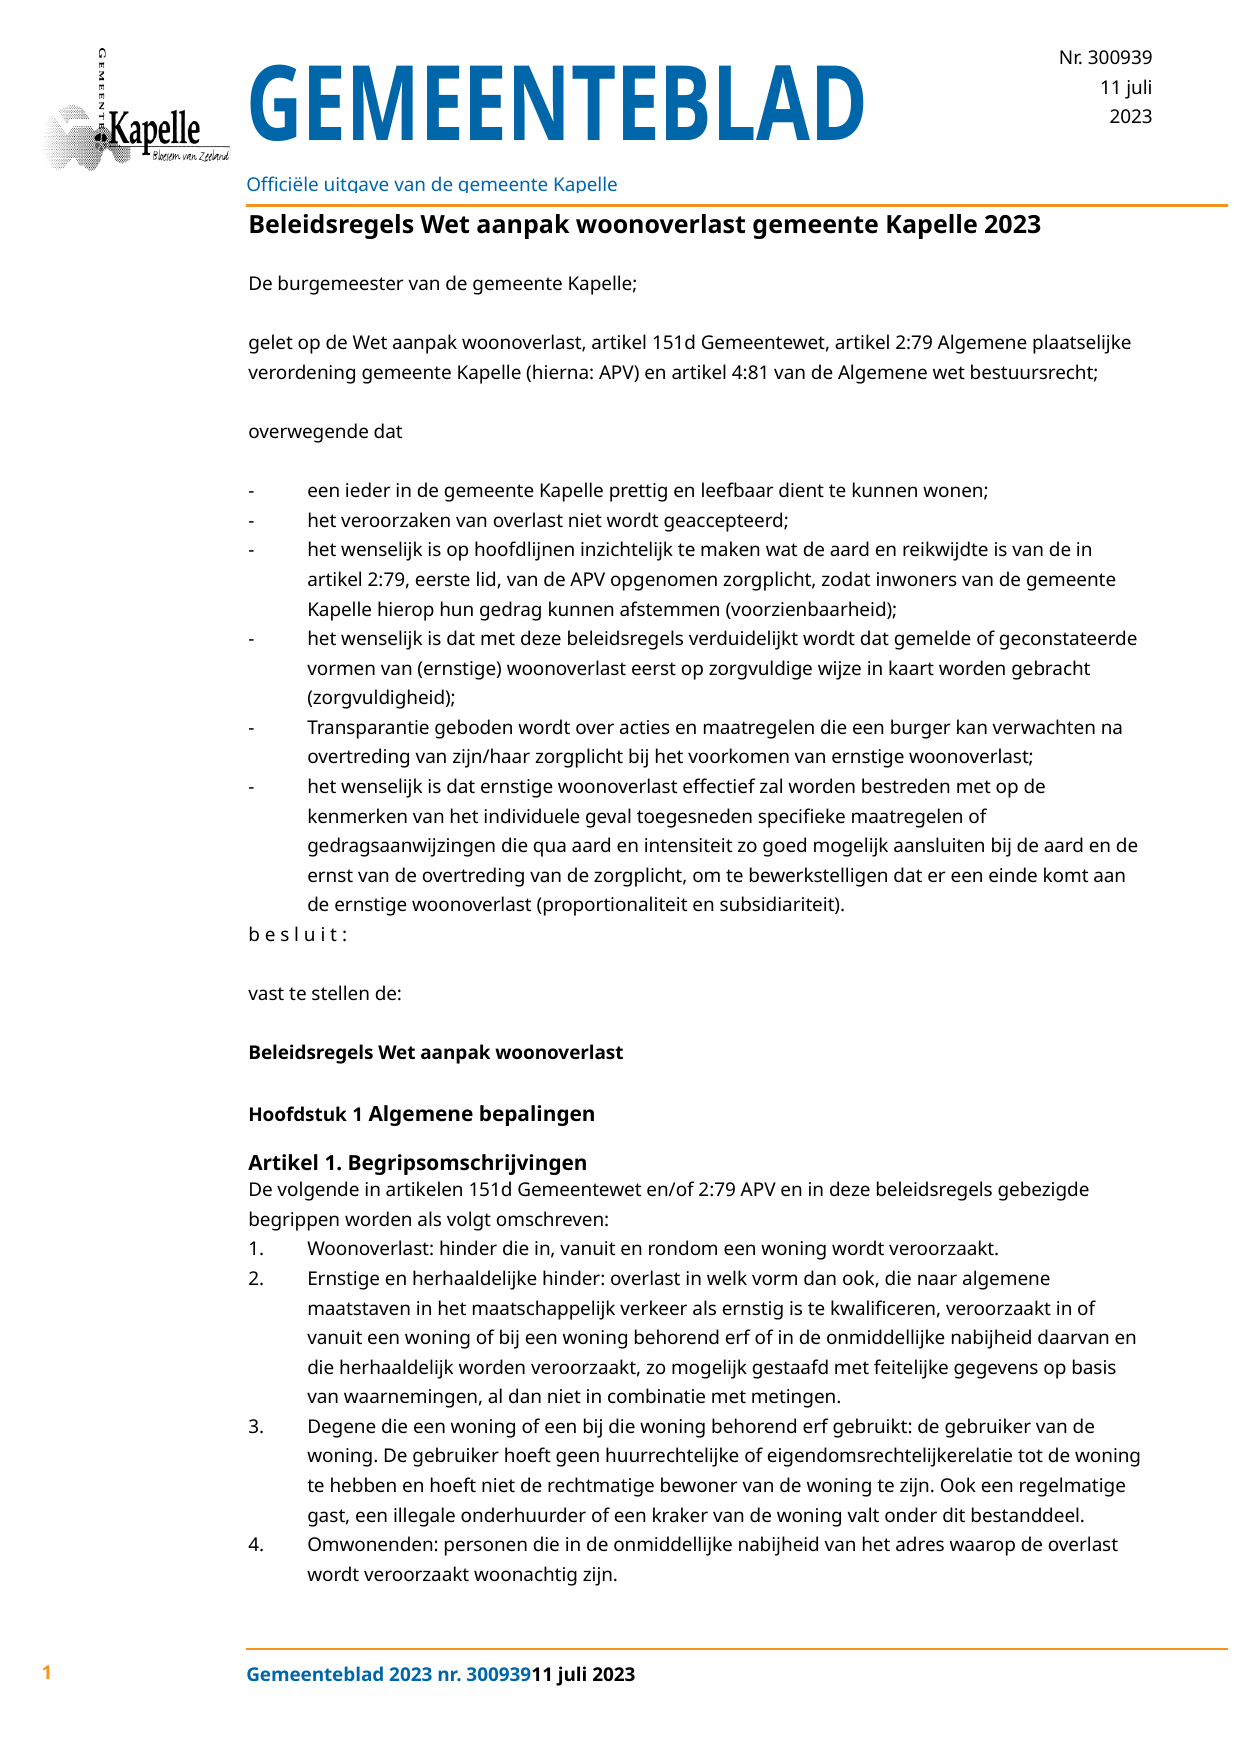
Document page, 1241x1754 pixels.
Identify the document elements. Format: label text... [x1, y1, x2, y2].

text Hoofdstuk 1 Algemene bepalingen [248, 1099, 1152, 1127]
list het wenselijk is op hoofdlijnen inzichtelijk te maken wat de aard en reikwijdte is van de in artikel 2:79, eerste lid, van de APV opgenomen zorgplicht, zodat inwoners van de gemeente Kapelle hierop hun gedrag kunnen afstemmen (voorzienbaarheid); [248, 537, 1152, 621]
list Woonoverlast: hinder die in, vanuit en rondom een woning wordt veroorzaakt. [248, 1236, 1152, 1261]
text De burgemeester van de gemeente Kapelle; [248, 270, 1152, 296]
text De volgende in artikelen 151d Gemeentewet en/of 2:79 APV en in deze beleidsregels gebezigde begrippen worden als volgt omschreven: [248, 1176, 1152, 1232]
text overwegende dat [248, 418, 1152, 444]
list een ieder in de gemeente Kapelle prettig en leefbaar dient te kunnen wonen; [248, 477, 1152, 503]
list het veroorzaken van overlast niet wordt geaccepteerd; [248, 507, 1152, 533]
list het wenselijk is dat met deze beleidsregels verduidelijkt wordt dat gemelde of geconstateerde vormen van (ernstige) woonoverlast eerst op zorgvuldige wijze in kaart worden gebracht (zorgvuldigheid); [248, 625, 1152, 710]
text b e s l u i t : [248, 921, 1152, 947]
text gelet op de Wet aanpak woonoverlast, artikel 151d Gemeentewet, artikel 2:79 Algemene plaatselijke verordening gemeente Kapelle (hierna: APV) en artikel 4:81 van de Algemene wet bestuursrecht; [248, 329, 1152, 385]
text vast te stellen de: [248, 980, 1152, 1006]
list Ernstige en herhaaldelijke hinder: overlast in welk vorm dan ook, die naar algemene maatstaven in het maatschappelijk verkeer als ernstig is te kwalificeren, veroorzaakt in of vanuit een woning of bij een woning behorend erf of in de onmiddellijke nabijheid daarvan en die herhaaldelijk worden veroorzaakt, zo mogelijk gestaafd met feitelijke gegevens op basis van waarnemingen, al dan niet in combinatie met metingen. [248, 1265, 1152, 1409]
list Degene die een woning of een bij die woning behorend erf gebruikt: de gebruiker van de woning. De gebruiker hoeft geen huurrechtelijke of eigendomsrechtelijkerelatie tot de woning te hebben en hoeft niet de rechtmatige bewoner van de woning te zijn. Ook een regelmatige gast, een illegale onderhuurder of een kraker van de woning valt onder dit bestanddeel. [248, 1413, 1152, 1527]
picture [41, 47, 231, 172]
list Omwonenden: personen die in de onmiddellijke nabijheid van het adres waarop de overlast wordt veroorzaakt woonachtig zijn. [248, 1531, 1152, 1587]
text Beleidsregels Wet aanpak woonoverlast gemeente Kapelle 2023 [248, 207, 1152, 241]
text Artikel 1. Begripsomschrijvingen [248, 1148, 1152, 1176]
list het wenselijk is dat ernstige woonoverlast effectief zal worden bestreden met op de kenmerken van het individuele geval toegesneden specifieke maatregelen of gedragsaanwijzingen die qua aard en intensiteit zo goed mogelijk aansluiten bij de aard en de ernst van de overtreding van de zorgplicht, om te bewerkstelligen dat er een einde komt aan de ernstige woonoverlast (proportionaliteit en subsidiariteit). [248, 773, 1152, 917]
text Beleidsregels Wet aanpak woonoverlast [248, 1039, 1152, 1065]
list Transparantie geboden wordt over acties en maatregelen die een burger kan verwachten na overtreding van zijn/haar zorgplicht bij het voorkomen van ernstige woonoverlast; [248, 714, 1152, 769]
